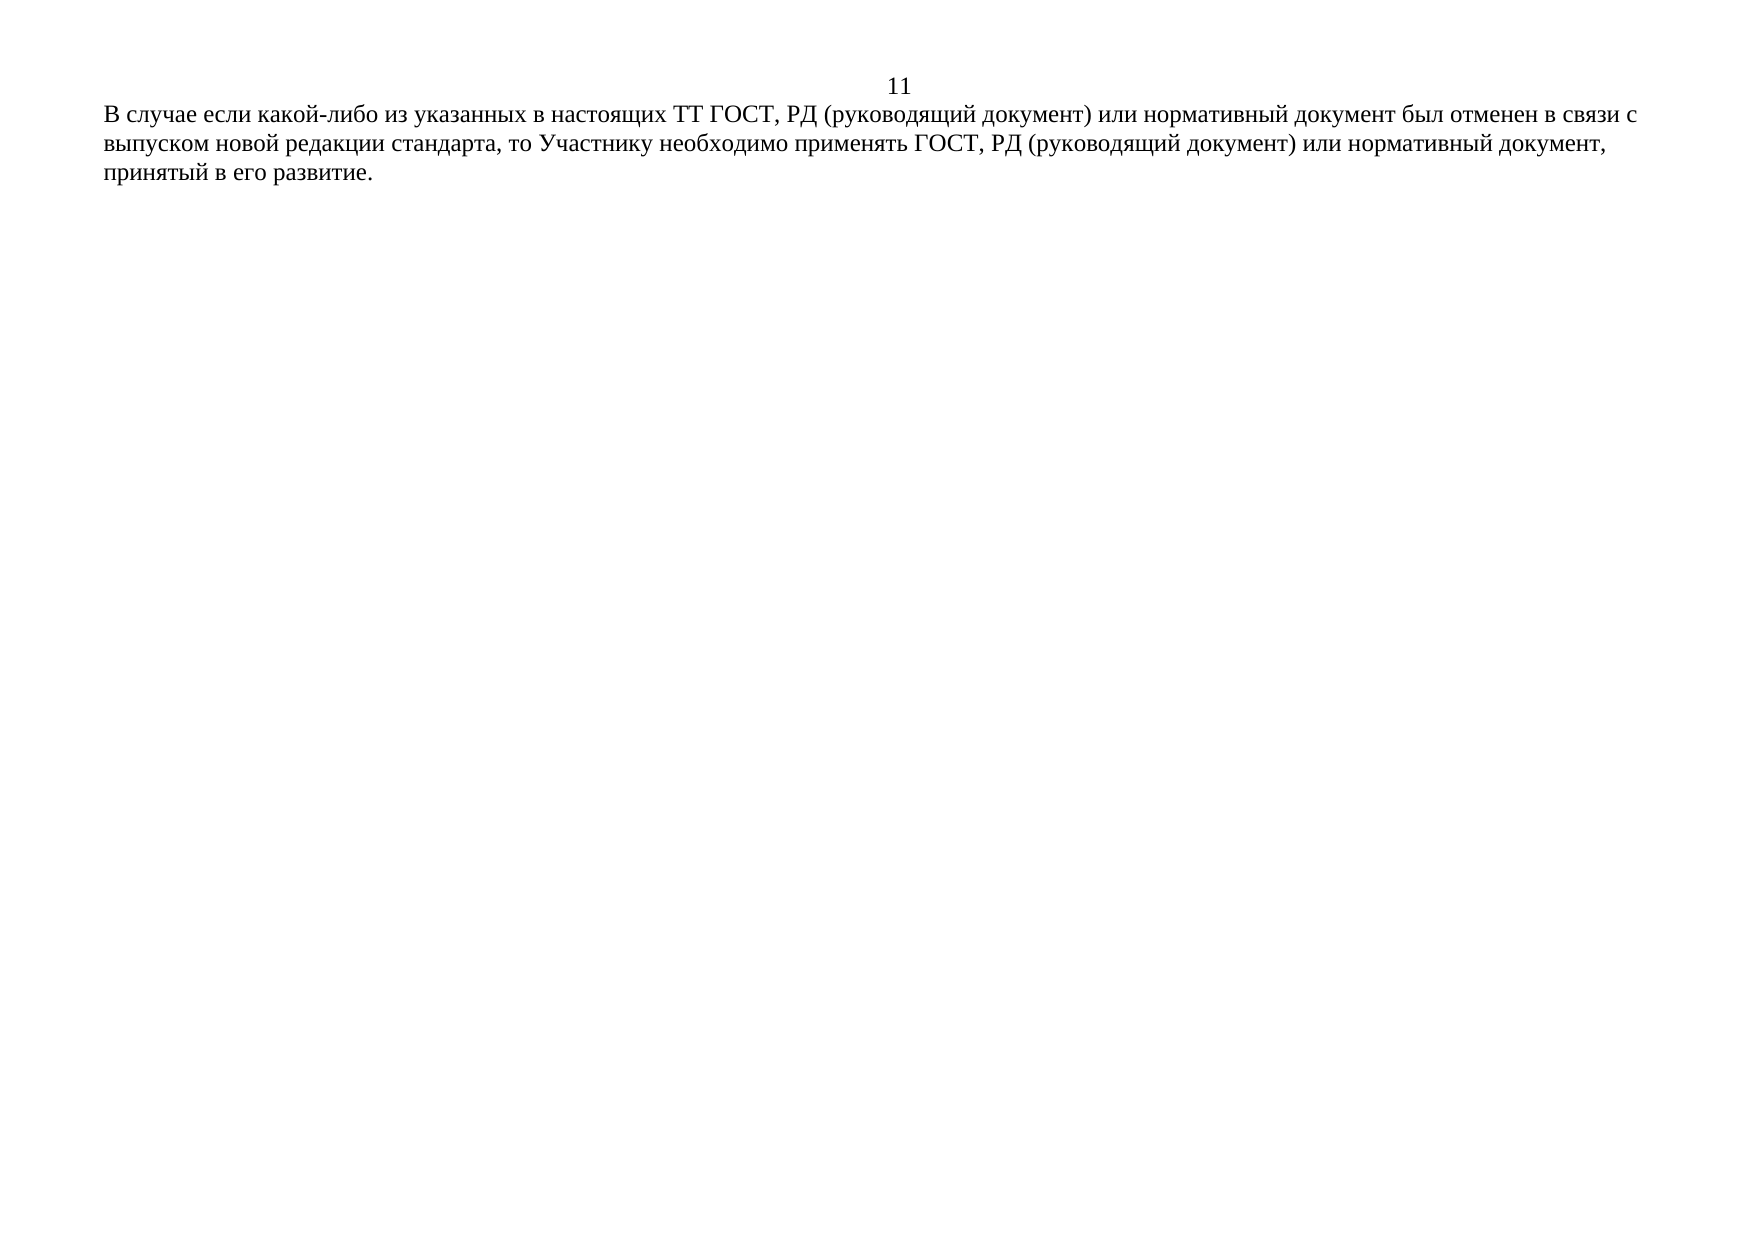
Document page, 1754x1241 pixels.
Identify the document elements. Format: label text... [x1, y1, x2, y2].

text В случае если какой-либо из указанных в настоящих ТТ ГОСТ, РД (руководящий документ) или нормативный документ был отменен в связи с выпуском новой редакции стандарта, то Участнику необходимо применять ГОСТ, РД (руководящий документ) или нормативный документ, принятый в его развитие. [103, 99, 1695, 186]
